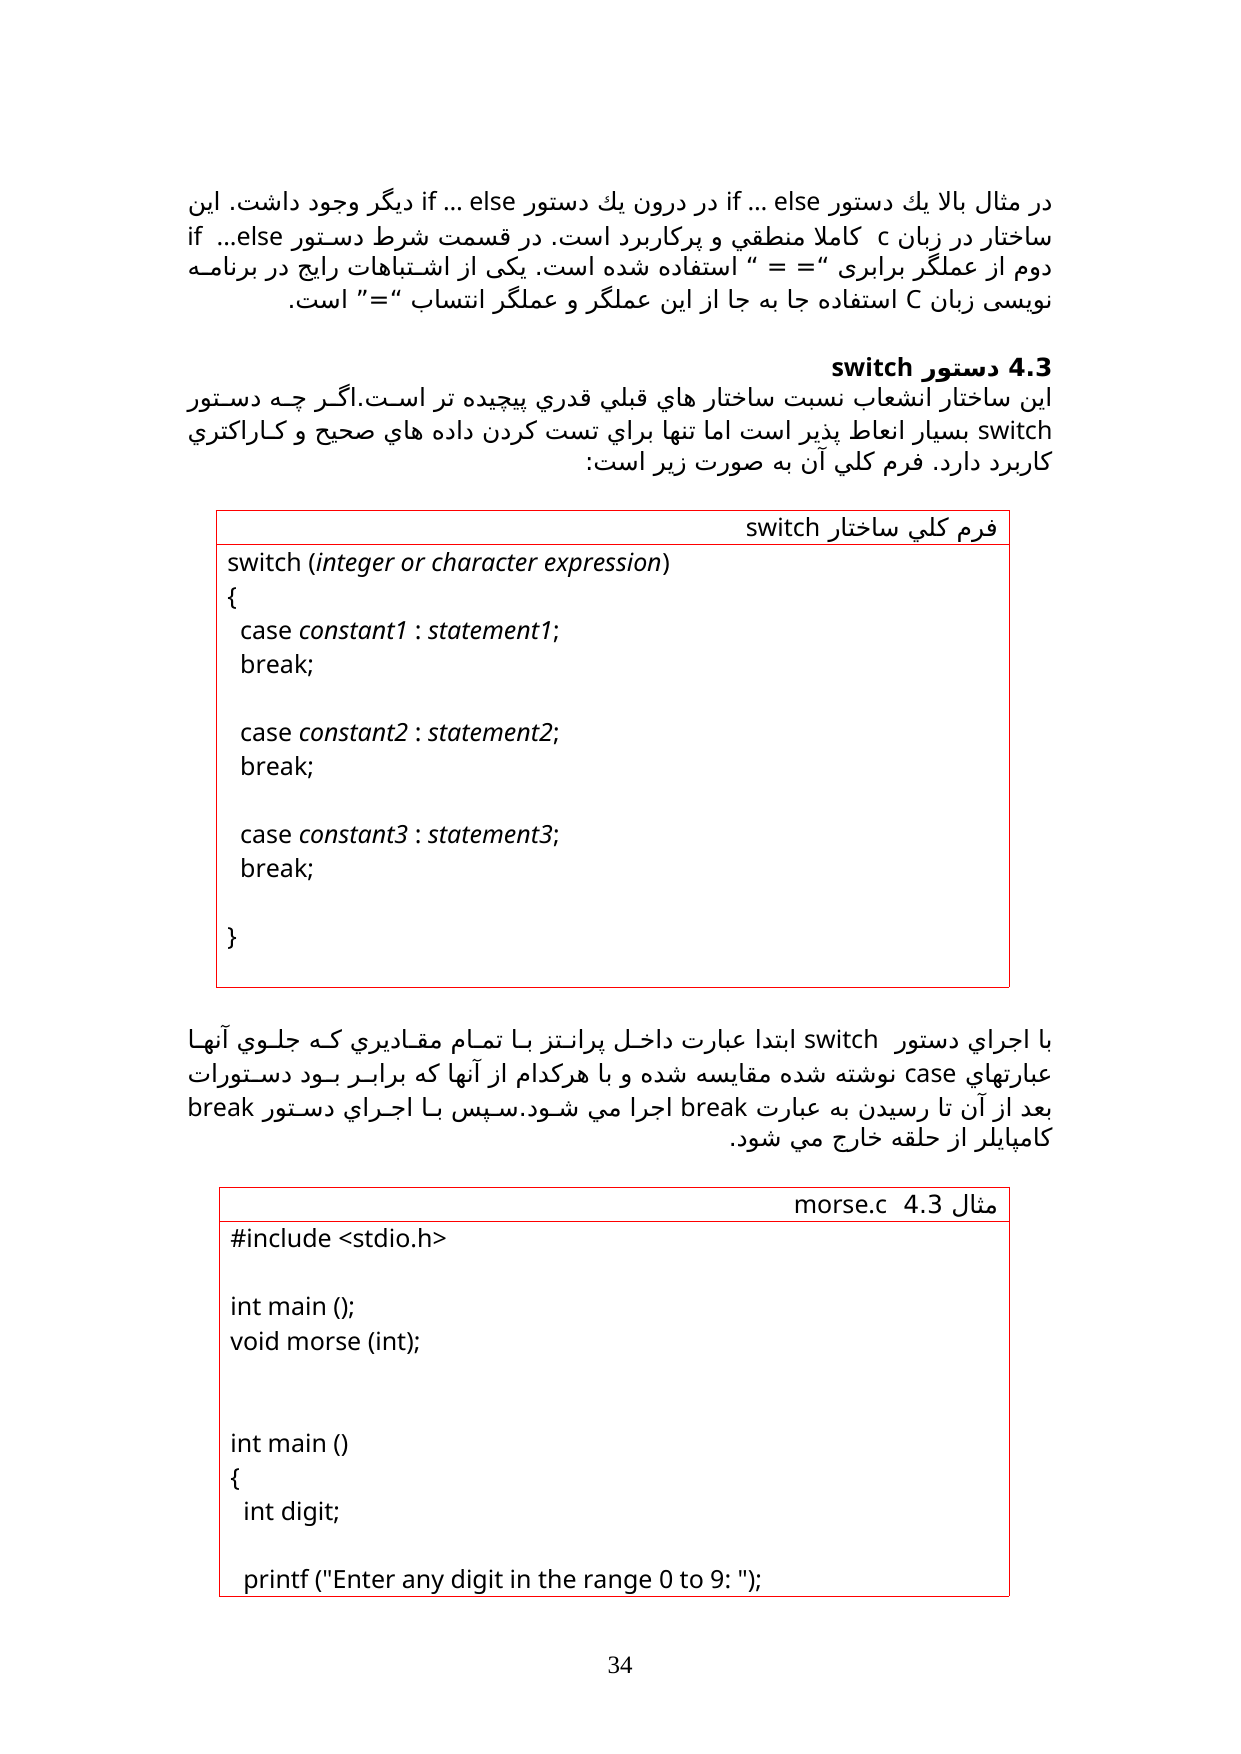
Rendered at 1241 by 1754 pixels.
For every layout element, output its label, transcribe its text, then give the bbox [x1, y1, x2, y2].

text 4.3 دستور switch [187, 349, 1053, 383]
text اين ساختار انشعاب نسبت ساختار هاي قبلي قدري پيچيده تر است.اگر چه دستور switch بسيار انعاط پذير است اما تنها براي تست كردن داده هاي صحيح و كاراكتري كاربرد دارد. فرم كلي آن به صورت زير است: [187, 383, 1053, 476]
text در مثال بالا يك دستور if … else در درون يك دستور if … else ديگر وجود داشت. اين ساختار در زبان c كاملا منطقي و پركاربرد است. در قسمت شرط دستور if ...else دوم از عملگر برابری “= = “ استفاده شده است. یکی از اشتباهات رایج در برنامه نویسی زبان C استفاده جا به جا از این عملگر و عملگر انتساب “=” است. [187, 184, 1053, 315]
table_header مثال 4.3 morse.c [220, 1188, 1009, 1221]
table_cell #include <stdio.h> int main (); void morse (int); int main () { int digit; printf ("Enter any digit in the range 0 to 9: "); [220, 1222, 1009, 1596]
text با اجراي دستور switch ابتدا عبارت داخل پرانتز با تمام مقاديري كه جلوي آنها عبارتهاي case نوشته شده مقايسه شده و با هركدام از آنها كه برابر بود دستورات بعد از آن تا رسيدن به عبارت break اجرا مي شود.سپس با اجراي دستور break كامپايلر از حلقه خارج مي شود. [187, 1021, 1053, 1153]
table_cell switch (integer or character expression) { case constant1 : statement1; break; case constant2 : statement2; break; case constant3 : statement3; break; } [217, 545, 1009, 987]
table_header فرم كلي ساختار switch [217, 511, 1009, 544]
